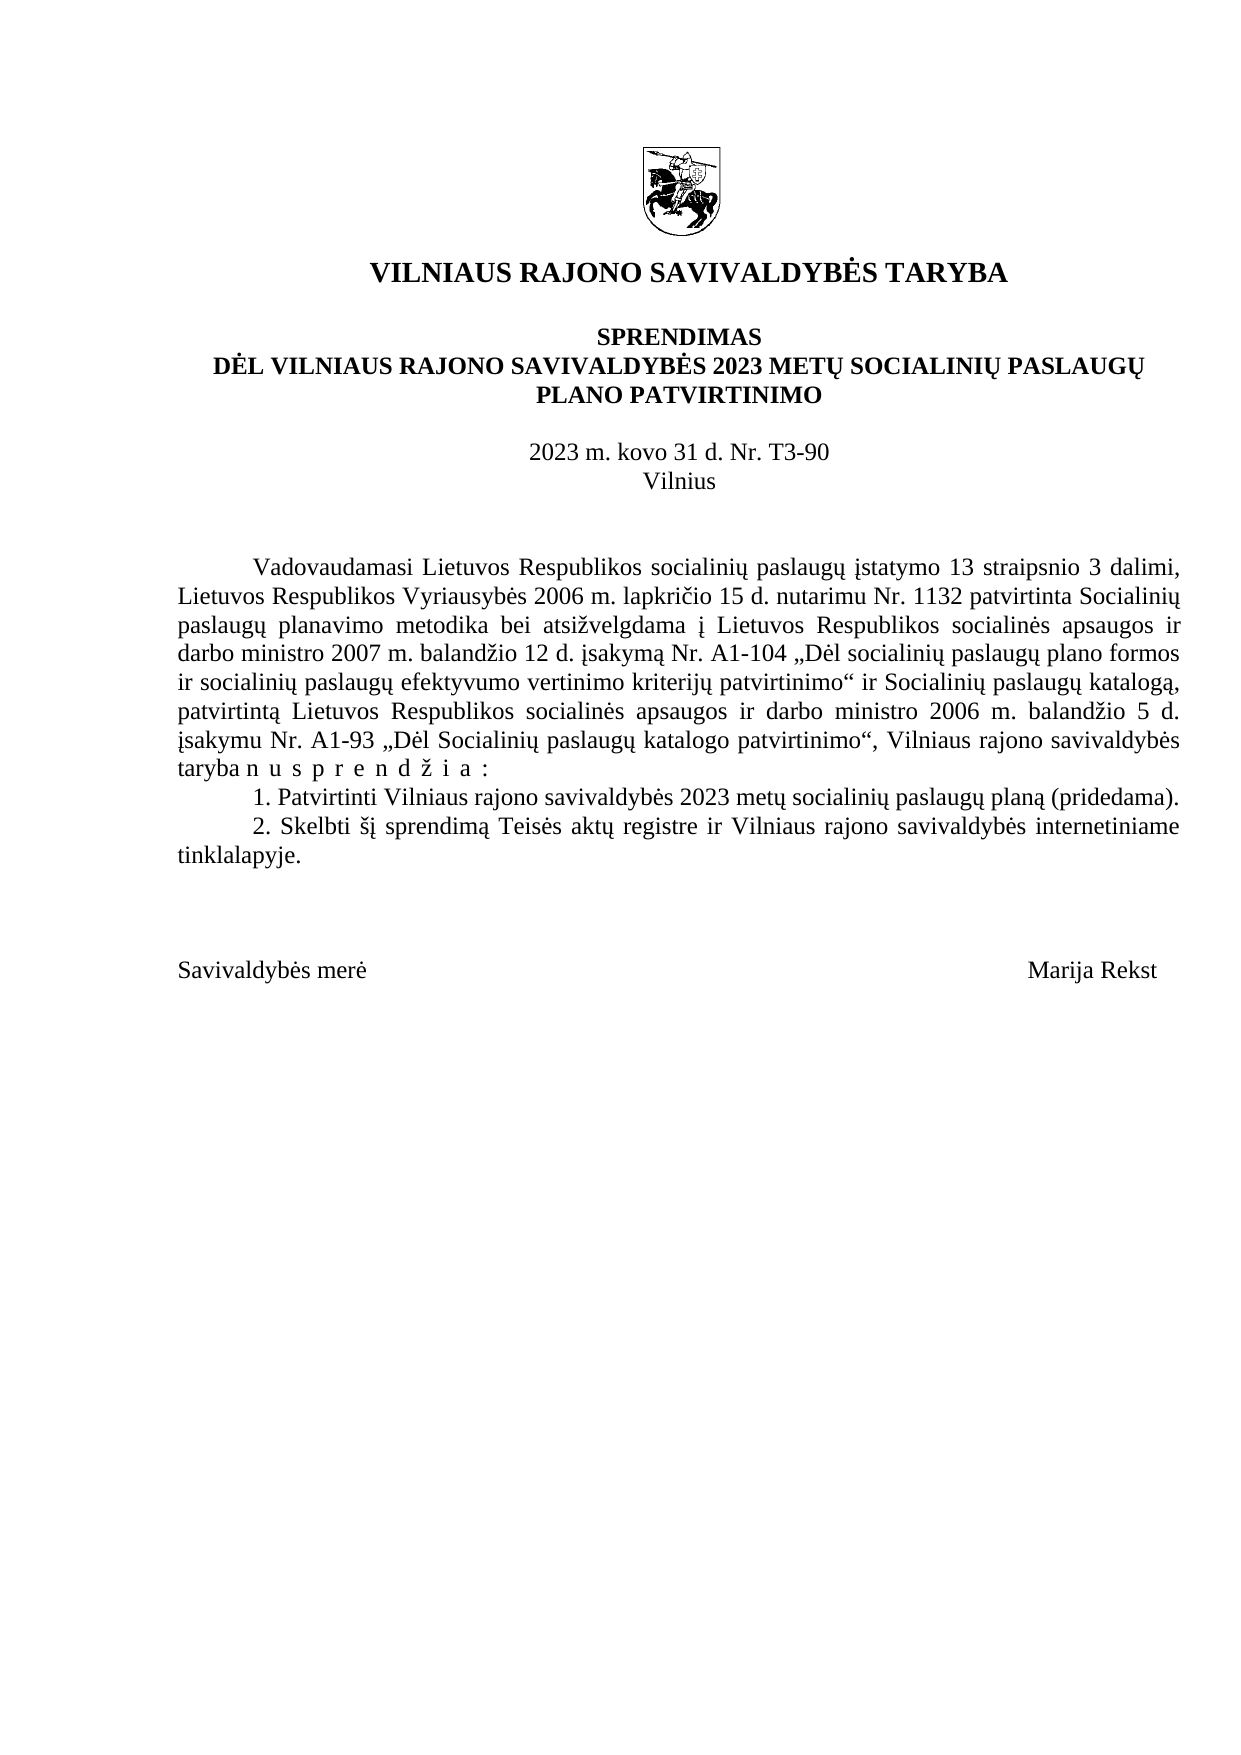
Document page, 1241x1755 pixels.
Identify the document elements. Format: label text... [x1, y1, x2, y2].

text DĖL VILNIAUS RAJONO SAVIVALDYBĖS 2023 METŲ SOCIALINIŲ PASLAUGŲ PLANO PATVIRTINIMO [177, 351, 1181, 408]
text 2023 m. kovo 31 d. Nr. T3-90 [177, 437, 1181, 466]
text Vilnius [177, 466, 1181, 495]
text Savivaldybės merė Marija Rekst [177, 955, 1181, 983]
text Vadovaudamasi Lietuvos Respublikos socialinių paslaugų įstatymo 13 straipsnio 3 dalimi, Lietuvos Respublikos Vyriausybės 2006 m. lapkričio 15 d. nutarimu Nr. 1132 patvirtinta Socialinių paslaugų planavimo metodika bei atsižvelgdama į Lietuvos Respublikos socialinės apsaugos ir darbo ministro 2007 m. balandžio 12 d. įsakymą Nr. A1-104 „Dėl socialinių paslaugų plano formos ir socialinių paslaugų efektyvumo vertinimo kriterijų patvirtinimo“ ir Socialinių paslaugų katalogą, patvirtintą Lietuvos Respublikos socialinės apsaugos ir darbo ministro 2006 m. balandžio 5 d. įsakymu Nr. A1-93 „Dėl Socialinių paslaugų katalogo patvirtinimo“, Vilniaus rajono savivaldybės taryba nusprendžia: [177, 552, 1181, 782]
text SPRENDIMAS [177, 322, 1181, 351]
text 2. Skelbti šį sprendimą Teisės aktų registre ir Vilniaus rajono savivaldybės internetiniame tinklalapyje. [177, 811, 1181, 868]
text VILNIAUS RAJONO SAVIVALDYBĖS TARYBA [192, 255, 1186, 289]
text 1. Patvirtinti Vilniaus rajono savivaldybės 2023 metų socialinių paslaugų planą (pridedama). [177, 782, 1181, 811]
